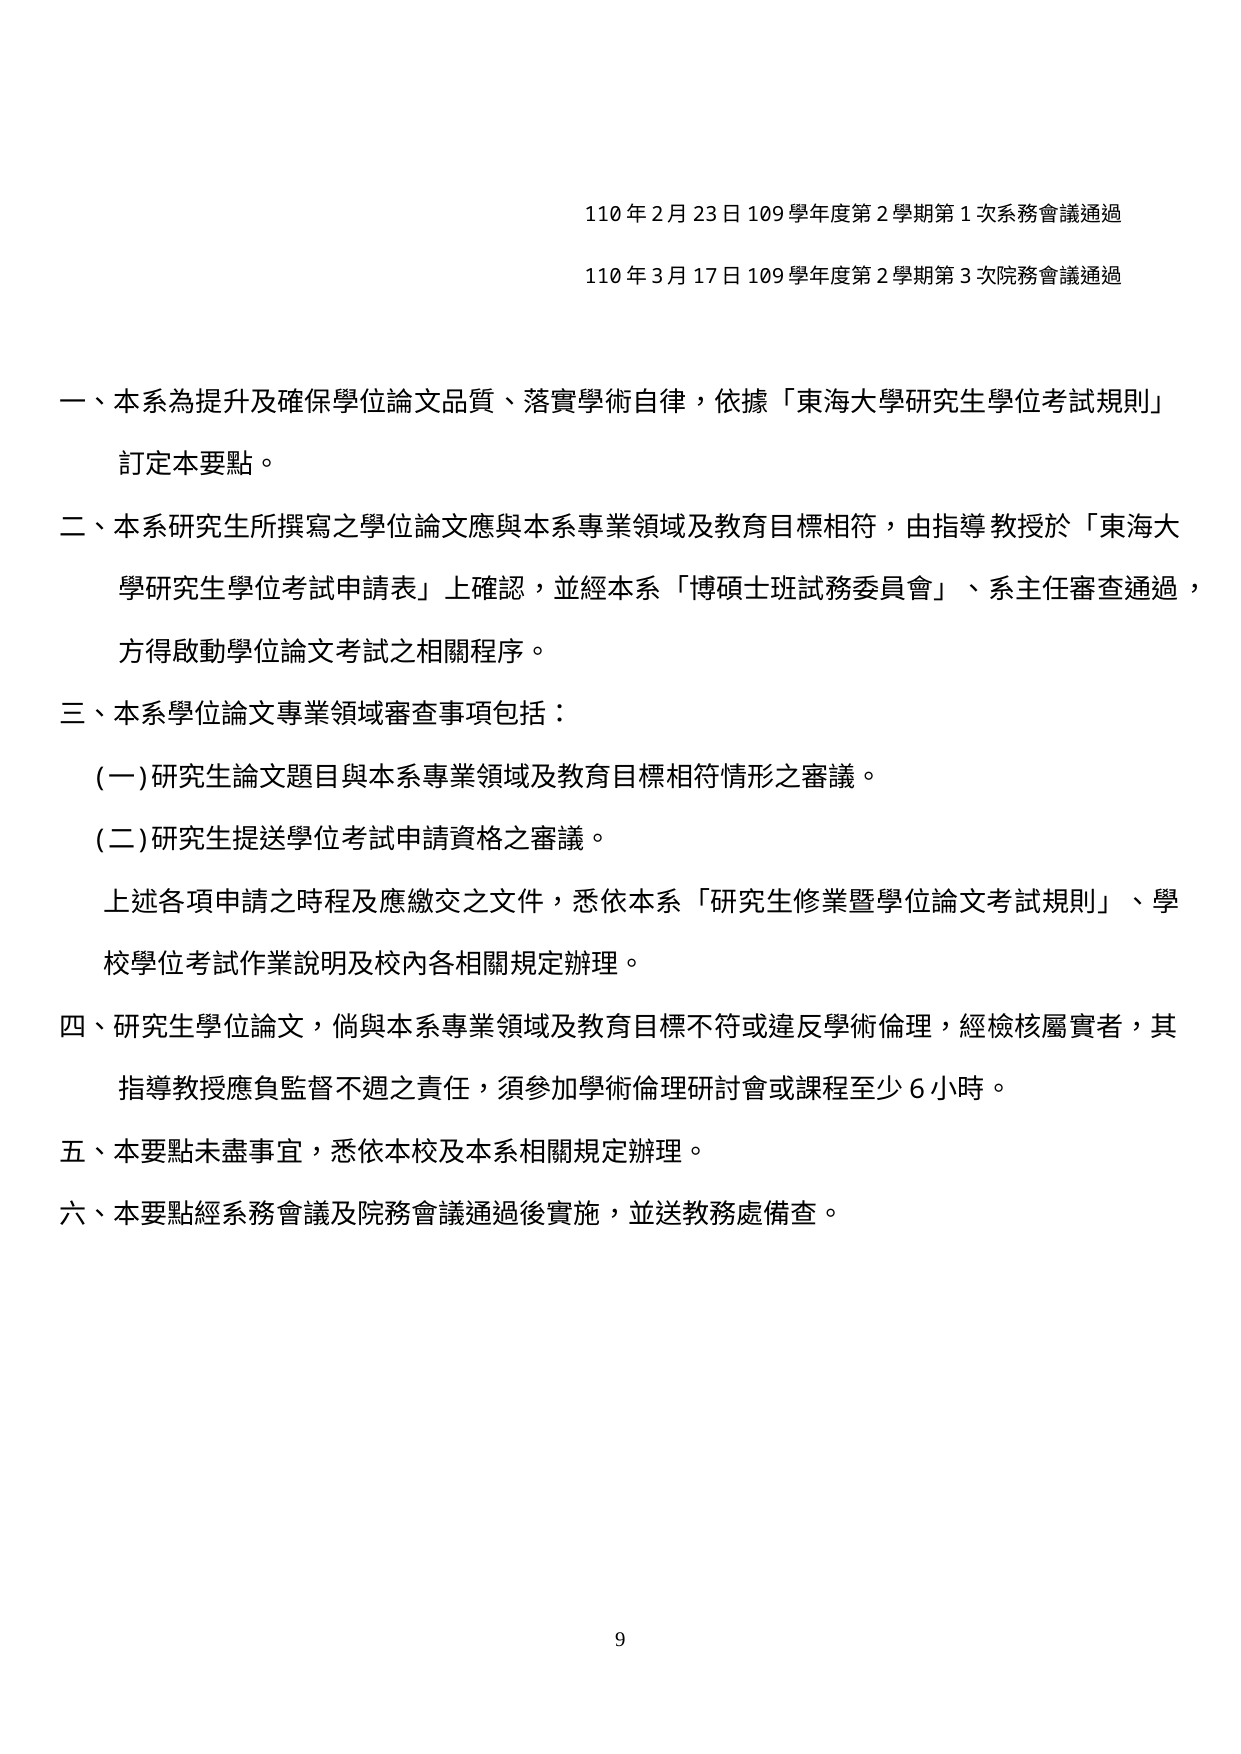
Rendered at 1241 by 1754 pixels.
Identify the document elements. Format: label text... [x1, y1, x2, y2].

text 110年2月23日109學年度第2學期第1次系務會議通過 [59, 170, 1181, 233]
text 二、本系研究生所撰寫之學位論文應與本系專業領域及教育目標相符，由指導教授於「東海大學研究生學位考試申請表」上確認，並經本系「博碩士班試務委員會」、系主任審查通過，方得啟動學位論文考試之相關程序。 [59, 483, 1181, 670]
text 110年3月17日109學年度第2學期第3次院務會議通過 [59, 233, 1181, 295]
text 五、本要點未盡事宜，悉依本校及本系相關規定辦理。 [59, 1108, 1181, 1170]
text (二)研究生提送學位考試申請資格之審議。 [59, 795, 1181, 858]
text 三、本系學位論文專業領域審查事項包括： [59, 670, 1181, 733]
text 一、本系為提升及確保學位論文品質、落實學術自律，依據「東海大學研究生學位考試規則」訂定本要點。 [59, 358, 1181, 483]
text 上述各項申請之時程及應繳交之文件，悉依本系「研究生修業暨學位論文考試規則」、學校學位考試作業說明及校內各相關規定辦理。 [103, 858, 1181, 983]
text 四、研究生學位論文，倘與本系專業領域及教育目標不符或違反學術倫理，經檢核屬實者，其指導教授應負監督不週之責任，須參加學術倫理研討會或課程至少6小時。 [59, 983, 1181, 1108]
text 六、本要點經系務會議及院務會議通過後實施，並送教務處備查。 [59, 1170, 1181, 1233]
text (一)研究生論文題目與本系專業領域及教育目標相符情形之審議。 [59, 733, 1181, 795]
